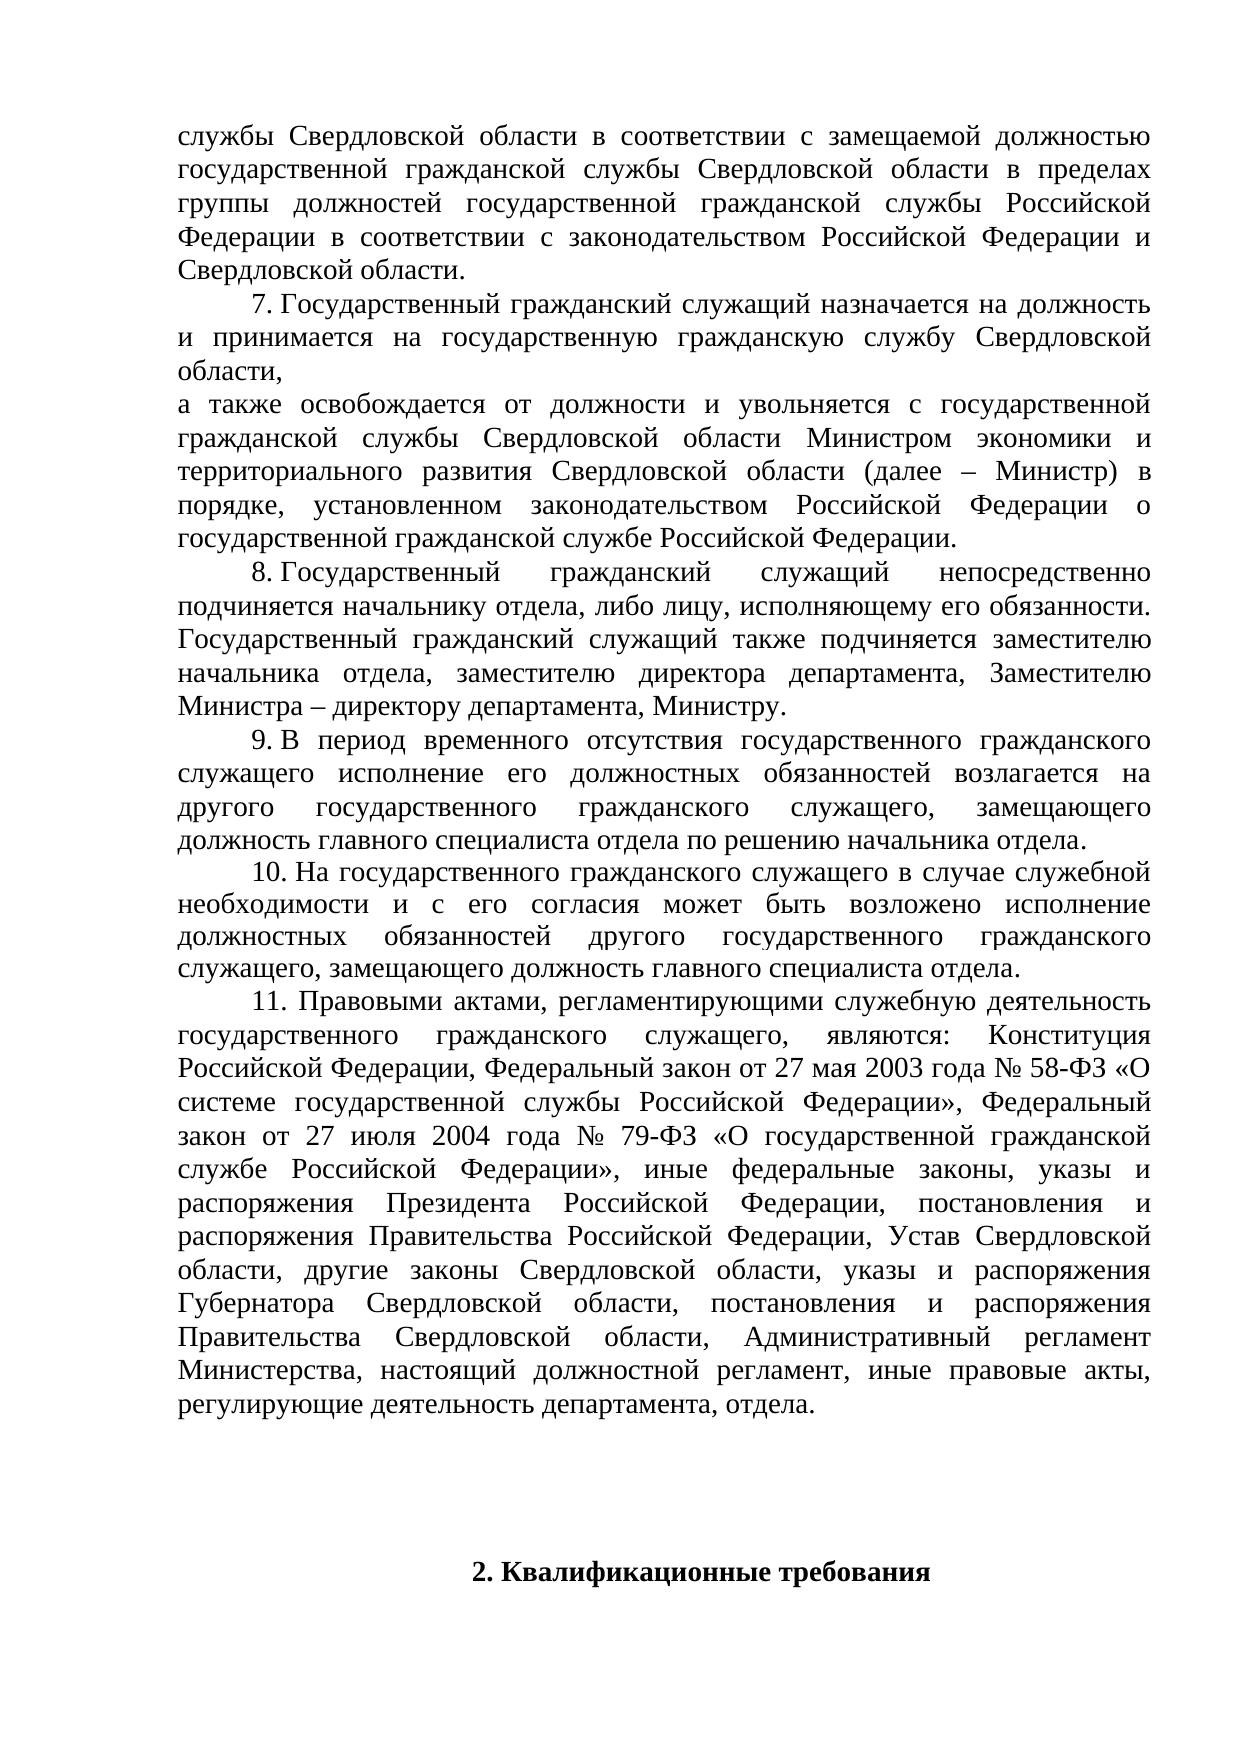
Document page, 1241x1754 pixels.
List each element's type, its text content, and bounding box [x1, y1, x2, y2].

text 10. На государственного гражданского служащего в случае служебной необходимости и с его согласия может быть возложено исполнение должностных обязанностей другого государственного гражданского служащего, замещающего должность главного специалиста отдела. [177, 856, 1152, 950]
text 9. В период временного отсутствия государственного гражданского служащего исполнение его должностных обязанностей возлагается на другого государственного гражданского служащего, замещающего должность главного специалиста отдела по решению начальника отдела. [177, 722, 1152, 789]
text 11. Правовыми актами, регламентирующими служебную деятельность государственного гражданского служащего, являются: Конституция Российской Федерации, Федеральный закон от 27 мая 2003 года № 58-ФЗ «О системе государственной службы Российской Федерации», Федеральный закон от 27 июля 2004 года № 79-ФЗ «О государственной гражданской службе Российской Федерации», иные федеральные законы, указы и распоряжения Президента Российской Федерации, постановления и распоряжения Правительства Российской Федерации, Устав Свердловской области, другие законы Свердловской области, указы и распоряжения Губернатора Свердловской области, постановления и распоряжения Правительства Свердловской области, Административный регламент Министерства, настоящий должностной регламент, иные правовые акты, регулирующие деятельность департамента, отдела. [177, 983, 1152, 1419]
text 8. Государственный гражданский служащий непосредственно подчиняется начальнику отдела, либо лицу, исполняющему его обязанности. Государственный гражданский служащий также подчиняется заместителю начальника отдела, заместителю директора департамента, Заместителю Министра – директору департамента, Министру. [177, 554, 1152, 722]
text 7. Государственный гражданский служащий назначается на должность и принимается на государственную гражданскую службу Свердловской области, а также освобождается от должности и увольняется с государственной гражданской службы Свердловской области Министром экономики и территориального развития Свердловской области (далее – Министр) в порядке, установленном законодательством Российской Федерации о государственной гражданской службе Российской Федерации. [177, 286, 1152, 554]
text службы Свердловской области в соответствии с замещаемой должностью государственной гражданской службы Свердловской области в пределах группы должностей государственной гражданской службы Российской Федерации в соответствии с законодательством Российской Федерации и Свердловской области. [177, 118, 1152, 286]
text 2. Квалификационные требования [177, 1554, 1152, 1587]
text 9. В период временного отсутствия государственного гражданского служащего исполнение его должностных обязанностей возлагается на другого государственного гражданского служащего, замещающего должность главного специалиста отдела по решению начальника отдела. [177, 822, 1152, 856]
